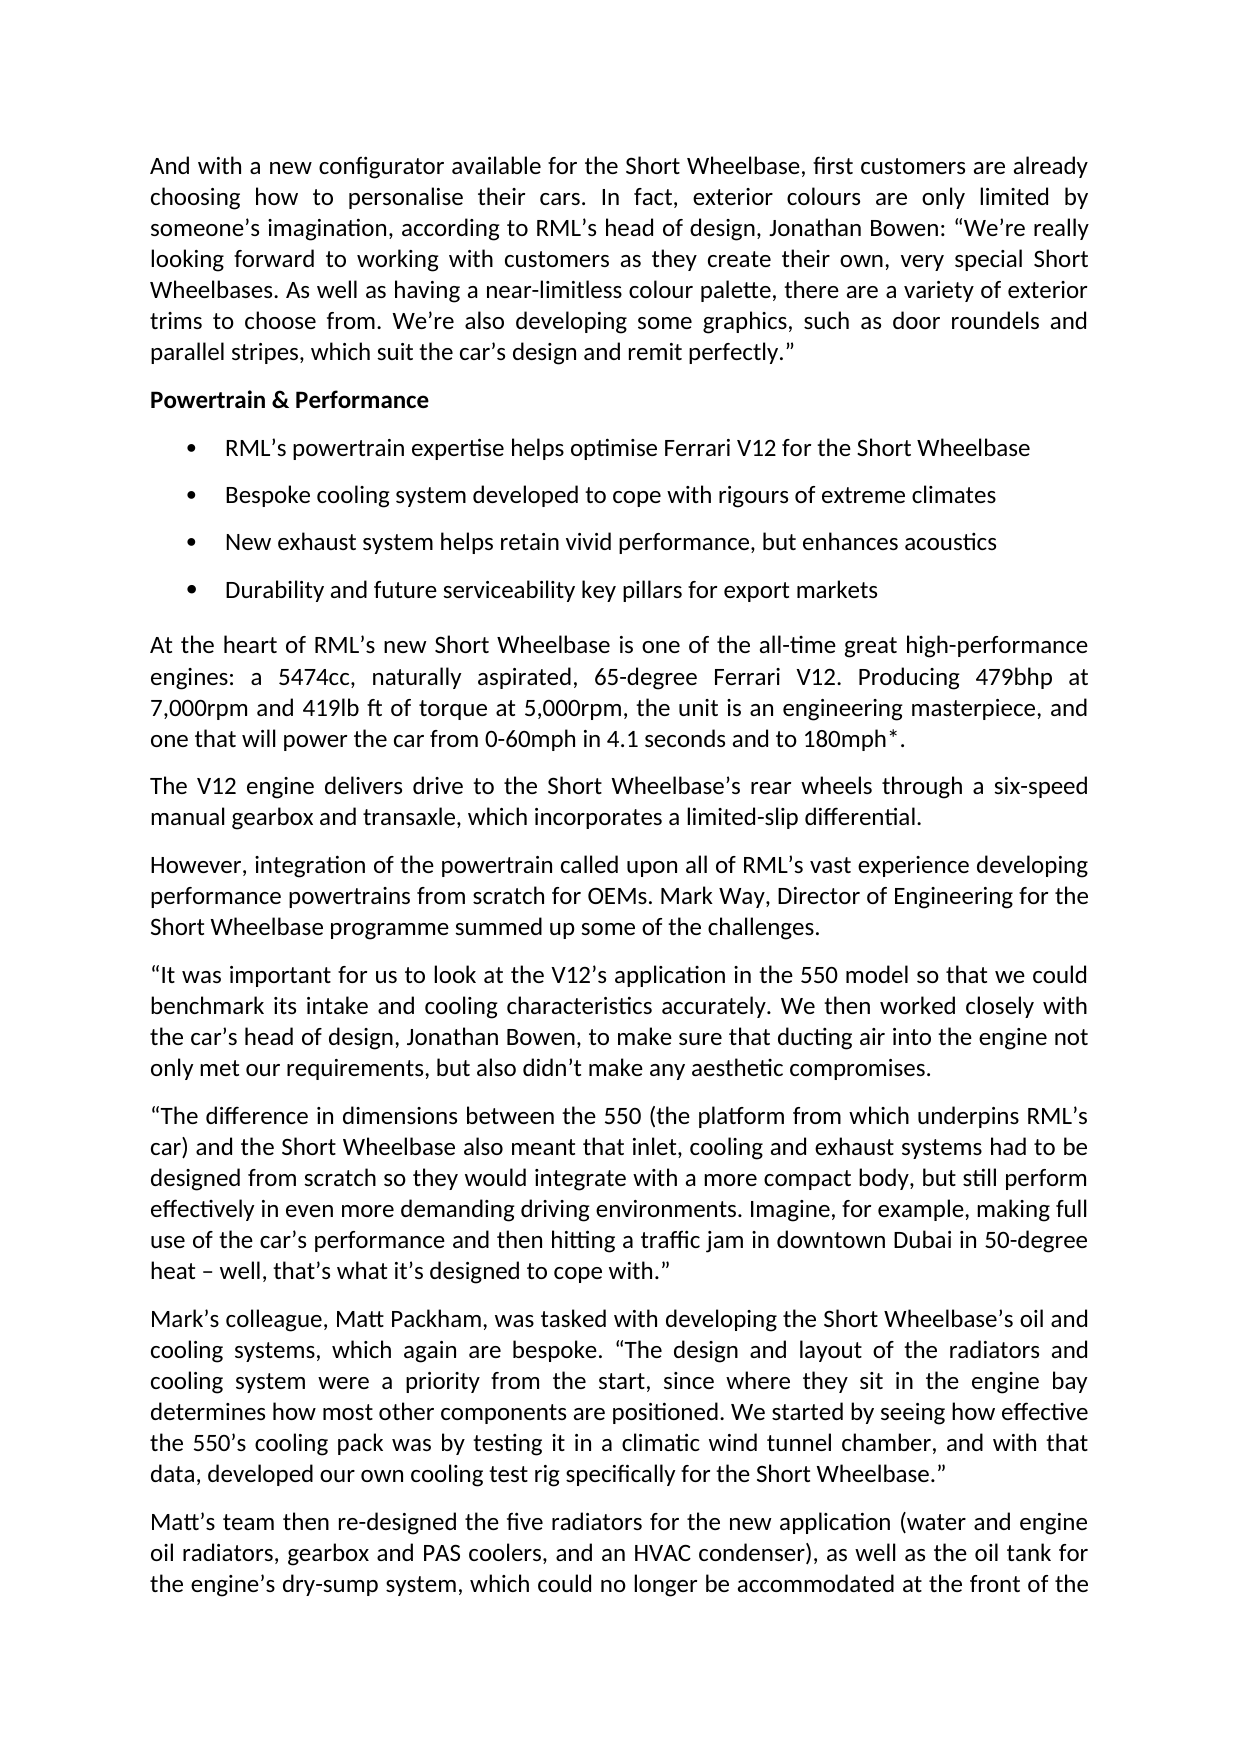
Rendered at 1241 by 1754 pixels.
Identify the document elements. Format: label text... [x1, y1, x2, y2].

list Durability and future serviceability key pillars for export markets [187, 574, 1090, 604]
text “It was important for us to look at the V12’s application in the 550 model so that we could benchmark its intake and cooling characteristics accurately. We then worked closely with the car’s head of design, Jonathan Bowen, to make sure that ducting air into the engine not only met our requirements, but also didn’t make any aesthetic compromises. [150, 959, 1090, 1083]
text However, integration of the powertrain called upon all of RML’s vast experience developing performance powertrains from scratch for OEMs. Mark Way, Director of Engineering for the Short Wheelbase programme summed up some of the challenges. [150, 849, 1090, 942]
text “The difference in dimensions between the 550 (the platform from which underpins RML’s car) and the Short Wheelbase also meant that inlet, cooling and exhaust systems had to be designed from scratch so they would integrate with a more compact body, but still perform effectively in even more demanding driving environments. Imagine, for example, making full use of the car’s performance and then hitting a traffic jam in downtown Dubai in 50-degree heat – well, that’s what it’s designed to cope with.” [150, 1100, 1090, 1286]
list RML’s powertrain expertise helps optimise Ferrari V12 for the Short Wheelbase [187, 432, 1090, 462]
text Powertrain & Performance [150, 384, 1090, 414]
text At the heart of RML’s new Short Wheelbase is one of the all-time great high-performance engines: a 5474cc, naturally aspirated, 65-degree Ferrari V12. Producing 479bhp at 7,000rpm and 419lb ft of torque at 5,000rpm, the unit is an engineering masterpiece, and one that will power the car from 0-60mph in 4.1 seconds and to 180mph*. [150, 630, 1090, 753]
text And with a new configurator available for the Short Wheelbase, first customers are already choosing how to personalise their cars. In fact, exterior colours are only limited by someone’s imagination, according to RML’s head of design, Jonathan Bowen: “We’re really looking forward to working with customers as they create their own, very special Short Wheelbases. As well as having a near-limitless colour palette, there are a variety of exterior trims to choose from. We’re also developing some graphics, such as door roundels and parallel stripes, which suit the car’s design and remit perfectly.” [150, 150, 1090, 367]
text The V12 engine delivers drive to the Short Wheelbase’s rear wheels through a six-speed manual gearbox and transaxle, which incorporates a limited-slip differential. [150, 771, 1090, 832]
list New exhaust system helps retain vivid performance, but enhances acoustics [187, 526, 1090, 557]
text Matt’s team then re-designed the five radiators for the new application (water and engine oil radiators, gearbox and PAS coolers, and an HVAC condenser), as well as the oil tank for the engine’s dry-sump system, which could no longer be accommodated at the front of the [150, 1506, 1090, 1598]
text Mark’s colleague, Matt Packham, was tasked with developing the Short Wheelbase’s oil and cooling systems, which again are bespoke. “The design and layout of the radiators and cooling system were a priority from the start, since where they sit in the engine bay determines how most other components are positioned. We started by seeing how effective the 550’s cooling pack was by testing it in a climatic wind tunnel chamber, and with that data, developed our own cooling test rig specifically for the Short Wheelbase.” [150, 1303, 1090, 1488]
list Bespoke cooling system developed to cope with rigours of extreme climates [187, 479, 1090, 509]
